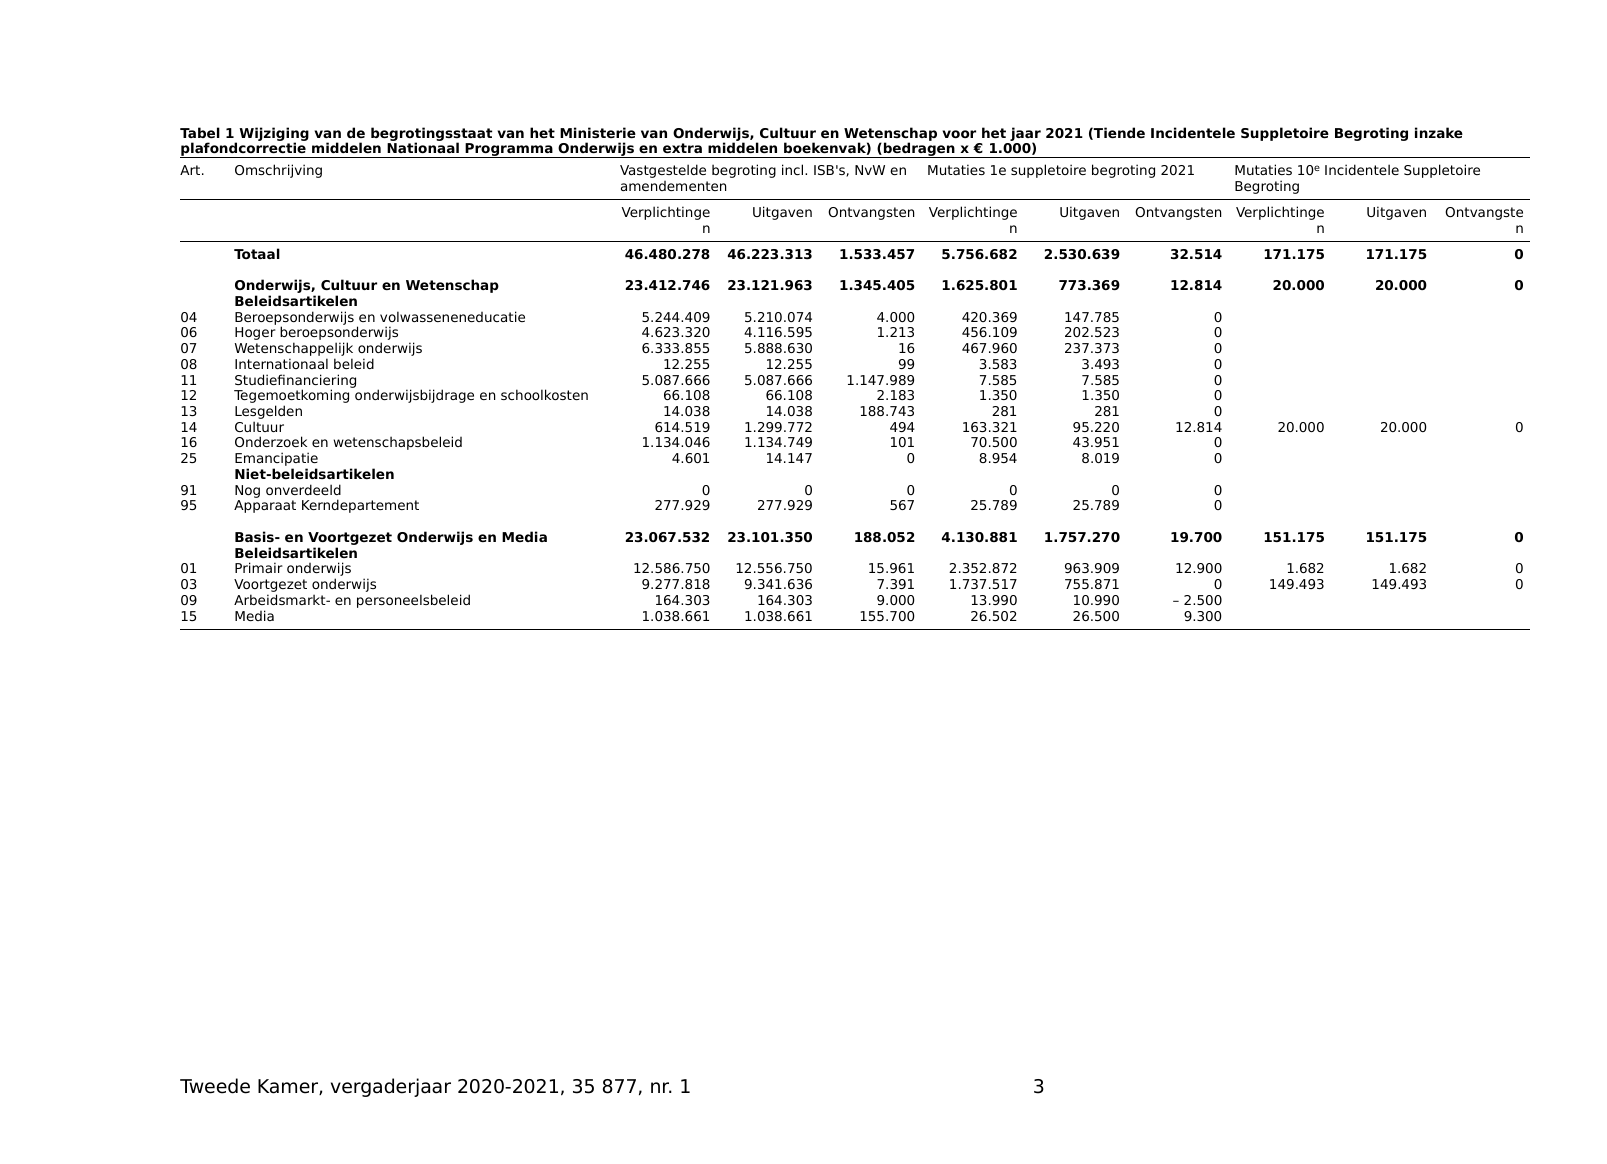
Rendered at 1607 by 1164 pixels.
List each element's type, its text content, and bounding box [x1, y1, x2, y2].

table_cell Ontvangsten [1126, 200, 1228, 241]
table_cell [1228, 404, 1331, 419]
table_cell Basis- en Voortgezet Onderwijs en Media [228, 530, 614, 545]
table_cell [1433, 262, 1529, 278]
table_cell 9.300 [1126, 608, 1228, 629]
table_cell Media [228, 608, 614, 629]
table_cell [1228, 325, 1331, 341]
table_cell 277.929 [614, 498, 716, 514]
table_cell [180, 242, 228, 262]
table_cell [1228, 373, 1331, 388]
table_cell 0 [1433, 420, 1529, 435]
table_cell 1.625.801 [921, 278, 1023, 294]
table_cell Lesgelden [228, 404, 614, 419]
table_cell Hoger beroepsonderwijs [228, 325, 614, 341]
table_cell [1331, 483, 1433, 498]
table_cell 467.960 [921, 341, 1023, 357]
table_cell [1433, 325, 1529, 341]
table_cell 12.556.750 [716, 561, 818, 577]
table_cell [921, 294, 1023, 309]
table_cell [1228, 262, 1331, 278]
table_cell 101 [819, 435, 921, 451]
table_cell 20.000 [1228, 278, 1331, 294]
table_cell [1331, 262, 1433, 278]
table_cell [819, 467, 921, 482]
table_cell 12 [180, 388, 228, 404]
table_cell [1228, 545, 1331, 561]
table_cell 1.345.405 [819, 278, 921, 294]
table_cell 163.321 [921, 420, 1023, 435]
table_cell [614, 545, 716, 561]
table_cell [614, 467, 716, 482]
table_cell 494 [819, 420, 921, 435]
table_cell 7.585 [921, 373, 1023, 388]
table_cell [1126, 262, 1228, 278]
table_cell [1331, 294, 1433, 309]
table_cell Internationaal beleid [228, 357, 614, 372]
table_cell Ontvangsten [1433, 200, 1529, 241]
table_cell [1331, 608, 1433, 629]
table_cell [1331, 435, 1433, 451]
table_cell 91 [180, 483, 228, 498]
table_cell 4.601 [614, 451, 716, 467]
table_cell 0 [1126, 577, 1228, 593]
table_cell 08 [180, 357, 228, 372]
table_cell 4.130.881 [921, 530, 1023, 545]
table_cell 0 [1126, 373, 1228, 388]
table_cell – 2.500 [1126, 593, 1228, 608]
table_cell 11 [180, 373, 228, 388]
table_cell 23.067.532 [614, 530, 716, 545]
table_cell Beroepsonderwijs en volwasseneneducatie [228, 310, 614, 325]
table_cell 0 [1023, 483, 1126, 498]
table_cell [1023, 545, 1126, 561]
table_cell 14.038 [716, 404, 818, 419]
table_cell [180, 200, 228, 241]
table_cell 95.220 [1023, 420, 1126, 435]
table_cell 20.000 [1331, 420, 1433, 435]
table_cell 07 [180, 341, 228, 357]
table_cell 06 [180, 325, 228, 341]
table_cell 5.244.409 [614, 310, 716, 325]
table_cell 0 [1126, 325, 1228, 341]
table_cell [1023, 467, 1126, 482]
table_cell 04 [180, 310, 228, 325]
table_cell 66.108 [614, 388, 716, 404]
table_cell Mutaties 1e suppletoire begroting 2021 [921, 158, 1228, 199]
table_cell [1433, 467, 1529, 482]
table_cell [1433, 388, 1529, 404]
table_cell 13 [180, 404, 228, 419]
table_cell Uitgaven [1331, 200, 1433, 241]
table_cell [921, 545, 1023, 561]
table_cell 0 [614, 483, 716, 498]
table_cell [1228, 310, 1331, 325]
table_cell 0 [1126, 435, 1228, 451]
table_cell 25 [180, 451, 228, 467]
table_cell [1126, 545, 1228, 561]
table_cell Verplichtingen [614, 200, 716, 241]
table_cell 0 [1433, 278, 1529, 294]
table_cell 66.108 [716, 388, 818, 404]
table_cell 32.514 [1126, 242, 1228, 262]
table_cell 420.369 [921, 310, 1023, 325]
table_cell 614.519 [614, 420, 716, 435]
table_cell 12.255 [716, 357, 818, 372]
table_cell 12.900 [1126, 561, 1228, 577]
table_cell 164.303 [614, 593, 716, 608]
table_cell Mutaties 10e Incidentele Suppletoire Begroting [1228, 158, 1529, 199]
table_cell Uitgaven [716, 200, 818, 241]
table_cell 773.369 [1023, 278, 1126, 294]
table_cell Niet-beleidsartikelen [228, 467, 614, 482]
table_cell 4.623.320 [614, 325, 716, 341]
table_cell 281 [1023, 404, 1126, 419]
table_cell 95 [180, 498, 228, 514]
table_cell Omschrijving [228, 158, 614, 199]
table_cell [921, 262, 1023, 278]
table_cell Apparaat Kerndepartement [228, 498, 614, 514]
table_cell Voortgezet onderwijs [228, 577, 614, 593]
table_cell 9.000 [819, 593, 921, 608]
table_header Tabel 1 Wijziging van de begrotingsstaat van het Ministerie van Onderwijs, Cultuur en Wetenschap voor het jaar 2021 (Tiende Incidentele Suppletoire Begroting inzake plafondcorrectie middelen Nationaal Programma Onderwijs en extra middelen boekenvak) (bedragen x € 1.000) [180, 126, 1529, 157]
table_cell [1433, 404, 1529, 419]
table_cell 0 [1126, 404, 1228, 419]
table_cell [1126, 514, 1228, 530]
table_cell 755.871 [1023, 577, 1126, 593]
table_cell [716, 545, 818, 561]
table_cell 14.147 [716, 451, 818, 467]
table_cell 8.954 [921, 451, 1023, 467]
table_cell 13.990 [921, 593, 1023, 608]
table_cell [1228, 388, 1331, 404]
table_cell 12.814 [1126, 420, 1228, 435]
table_cell [1331, 325, 1433, 341]
table_cell 16 [819, 341, 921, 357]
table_cell [180, 294, 228, 309]
table_cell [1433, 608, 1529, 629]
table_cell 149.493 [1228, 577, 1331, 593]
table_cell 1.682 [1228, 561, 1331, 577]
table_cell 70.500 [921, 435, 1023, 451]
table_cell [1228, 294, 1331, 309]
table_cell 0 [1126, 341, 1228, 357]
table_cell 1.350 [921, 388, 1023, 404]
table_cell 2.352.872 [921, 561, 1023, 577]
table_cell [819, 545, 921, 561]
table_cell 14.038 [614, 404, 716, 419]
table_cell [180, 262, 228, 278]
table_cell [1331, 514, 1433, 530]
table_cell 151.175 [1228, 530, 1331, 545]
table_cell [921, 467, 1023, 482]
table_cell 1.213 [819, 325, 921, 341]
table_cell Art. [180, 158, 228, 199]
table_cell 151.175 [1331, 530, 1433, 545]
table_cell 0 [716, 483, 818, 498]
table_cell [1228, 608, 1331, 629]
table_cell 281 [921, 404, 1023, 419]
table_cell [614, 294, 716, 309]
table_cell [1331, 593, 1433, 608]
table_cell Arbeidsmarkt- en personeelsbeleid [228, 593, 614, 608]
table_cell 01 [180, 561, 228, 577]
table_cell [1228, 467, 1331, 482]
table_cell [1331, 498, 1433, 514]
table_cell 0 [1126, 498, 1228, 514]
table_cell 2.530.639 [1023, 242, 1126, 262]
table_cell [1228, 341, 1331, 357]
table_cell [180, 278, 228, 294]
table_cell Ontvangsten [819, 200, 921, 241]
table_cell Verplichtingen [1228, 200, 1331, 241]
table_cell 20.000 [1228, 420, 1331, 435]
table_cell 0 [1433, 561, 1529, 577]
table_cell Tegemoetkoming onderwijsbijdrage en schoolkosten [228, 388, 614, 404]
table_cell [1228, 514, 1331, 530]
table_cell 99 [819, 357, 921, 372]
table_cell 03 [180, 577, 228, 593]
table_cell [1433, 483, 1529, 498]
table_cell [228, 262, 614, 278]
table_cell 0 [819, 483, 921, 498]
table_cell 23.121.963 [716, 278, 818, 294]
table_cell [1331, 357, 1433, 372]
table_cell [1433, 435, 1529, 451]
table_cell 202.523 [1023, 325, 1126, 341]
table_cell [1331, 451, 1433, 467]
table_cell 1.682 [1331, 561, 1433, 577]
table_cell 9.341.636 [716, 577, 818, 593]
table_cell Verplichtingen [921, 200, 1023, 241]
table_cell 12.255 [614, 357, 716, 372]
table_cell 4.000 [819, 310, 921, 325]
table_cell 1.737.517 [921, 577, 1023, 593]
table_cell Totaal [228, 242, 614, 262]
table_cell 26.502 [921, 608, 1023, 629]
table_cell [180, 514, 228, 530]
table_cell 23.412.746 [614, 278, 716, 294]
table_cell [1433, 357, 1529, 372]
table_cell 237.373 [1023, 341, 1126, 357]
table_cell Nog onverdeeld [228, 483, 614, 498]
table_cell [1433, 373, 1529, 388]
table_cell [1433, 498, 1529, 514]
table_cell 5.888.630 [716, 341, 818, 357]
table_cell [614, 262, 716, 278]
table_cell 0 [1126, 357, 1228, 372]
table_cell [1228, 483, 1331, 498]
table_cell [228, 514, 614, 530]
table_cell 3.493 [1023, 357, 1126, 372]
table_cell 23.101.350 [716, 530, 818, 545]
table_cell 0 [819, 451, 921, 467]
table_cell 10.990 [1023, 593, 1126, 608]
table_cell [1228, 451, 1331, 467]
table_cell 46.223.313 [716, 242, 818, 262]
table_cell [716, 262, 818, 278]
table_cell 188.052 [819, 530, 921, 545]
table_cell [1228, 593, 1331, 608]
table_cell 149.493 [1331, 577, 1433, 593]
table_cell 12.814 [1126, 278, 1228, 294]
table_cell [180, 545, 228, 561]
table_cell [819, 262, 921, 278]
table_cell 20.000 [1331, 278, 1433, 294]
table_cell [1433, 451, 1529, 467]
table_cell 5.756.682 [921, 242, 1023, 262]
table_cell [1331, 467, 1433, 482]
table_cell 3.583 [921, 357, 1023, 372]
table_cell [1433, 310, 1529, 325]
table_cell [716, 467, 818, 482]
table_cell 14 [180, 420, 228, 435]
table_cell 1.533.457 [819, 242, 921, 262]
table_cell 1.757.270 [1023, 530, 1126, 545]
table_cell Studiefinanciering [228, 373, 614, 388]
table_cell 0 [1126, 310, 1228, 325]
table_cell 0 [1126, 388, 1228, 404]
table_cell 25.789 [921, 498, 1023, 514]
table_cell [819, 514, 921, 530]
table_cell [1433, 341, 1529, 357]
table_cell Beleidsartikelen [228, 294, 614, 309]
table_cell [1331, 373, 1433, 388]
table_cell [716, 294, 818, 309]
table_cell 147.785 [1023, 310, 1126, 325]
table_cell 26.500 [1023, 608, 1126, 629]
table_cell Cultuur [228, 420, 614, 435]
table_cell [716, 514, 818, 530]
table_cell 0 [1433, 577, 1529, 593]
table_cell 12.586.750 [614, 561, 716, 577]
table_cell Emancipatie [228, 451, 614, 467]
table_cell 19.700 [1126, 530, 1228, 545]
table_cell [1331, 545, 1433, 561]
table_cell 1.038.661 [614, 608, 716, 629]
table_cell [614, 514, 716, 530]
table_cell 1.299.772 [716, 420, 818, 435]
table_cell [228, 200, 614, 241]
table_cell 277.929 [716, 498, 818, 514]
table_cell 188.743 [819, 404, 921, 419]
table_cell 5.087.666 [716, 373, 818, 388]
table_cell 171.175 [1228, 242, 1331, 262]
table_cell [1228, 498, 1331, 514]
table_cell [1126, 294, 1228, 309]
table_cell [1228, 435, 1331, 451]
table_cell [819, 294, 921, 309]
table_cell 16 [180, 435, 228, 451]
table_cell [1433, 294, 1529, 309]
table_cell [180, 467, 228, 482]
table_cell 09 [180, 593, 228, 608]
table_cell 2.183 [819, 388, 921, 404]
table_cell 456.109 [921, 325, 1023, 341]
table_cell Primair onderwijs [228, 561, 614, 577]
table_cell 0 [1126, 451, 1228, 467]
table_cell 155.700 [819, 608, 921, 629]
table_cell 0 [1126, 483, 1228, 498]
table_cell 1.147.989 [819, 373, 921, 388]
table_cell 0 [1433, 242, 1529, 262]
table_cell [180, 530, 228, 545]
table_cell [1433, 545, 1529, 561]
table_cell [1023, 262, 1126, 278]
table_cell 5.210.074 [716, 310, 818, 325]
table_cell 43.951 [1023, 435, 1126, 451]
table_cell Onderwijs, Cultuur en Wetenschap [228, 278, 614, 294]
table_cell 171.175 [1331, 242, 1433, 262]
table_cell [1331, 310, 1433, 325]
table_cell [1228, 357, 1331, 372]
table_cell Onderzoek en wetenschapsbeleid [228, 435, 614, 451]
table_cell Uitgaven [1023, 200, 1126, 241]
table_cell 1.350 [1023, 388, 1126, 404]
table_cell [1023, 294, 1126, 309]
table_cell 7.391 [819, 577, 921, 593]
table_cell 6.333.855 [614, 341, 716, 357]
table_cell 15.961 [819, 561, 921, 577]
table_cell [1331, 388, 1433, 404]
table_cell 164.303 [716, 593, 818, 608]
table_cell 0 [921, 483, 1023, 498]
table_cell [1126, 467, 1228, 482]
table_cell [1331, 341, 1433, 357]
table_cell Beleidsartikelen [228, 545, 614, 561]
table_cell [1331, 404, 1433, 419]
table_cell 567 [819, 498, 921, 514]
table_cell 8.019 [1023, 451, 1126, 467]
table_cell Wetenschappelijk onderwijs [228, 341, 614, 357]
table_cell 7.585 [1023, 373, 1126, 388]
table_cell 15 [180, 608, 228, 629]
table_cell 46.480.278 [614, 242, 716, 262]
table_cell 1.134.749 [716, 435, 818, 451]
table_cell 5.087.666 [614, 373, 716, 388]
table_cell 0 [1433, 530, 1529, 545]
table_cell [1433, 514, 1529, 530]
table_cell 963.909 [1023, 561, 1126, 577]
table_cell [1023, 514, 1126, 530]
table_cell 1.038.661 [716, 608, 818, 629]
table_cell [921, 514, 1023, 530]
table_cell 1.134.046 [614, 435, 716, 451]
table_cell 9.277.818 [614, 577, 716, 593]
table_cell 4.116.595 [716, 325, 818, 341]
table_cell 25.789 [1023, 498, 1126, 514]
table_cell Vastgestelde begroting incl. ISB's, NvW en amendementen [614, 158, 921, 199]
table_cell [1433, 593, 1529, 608]
